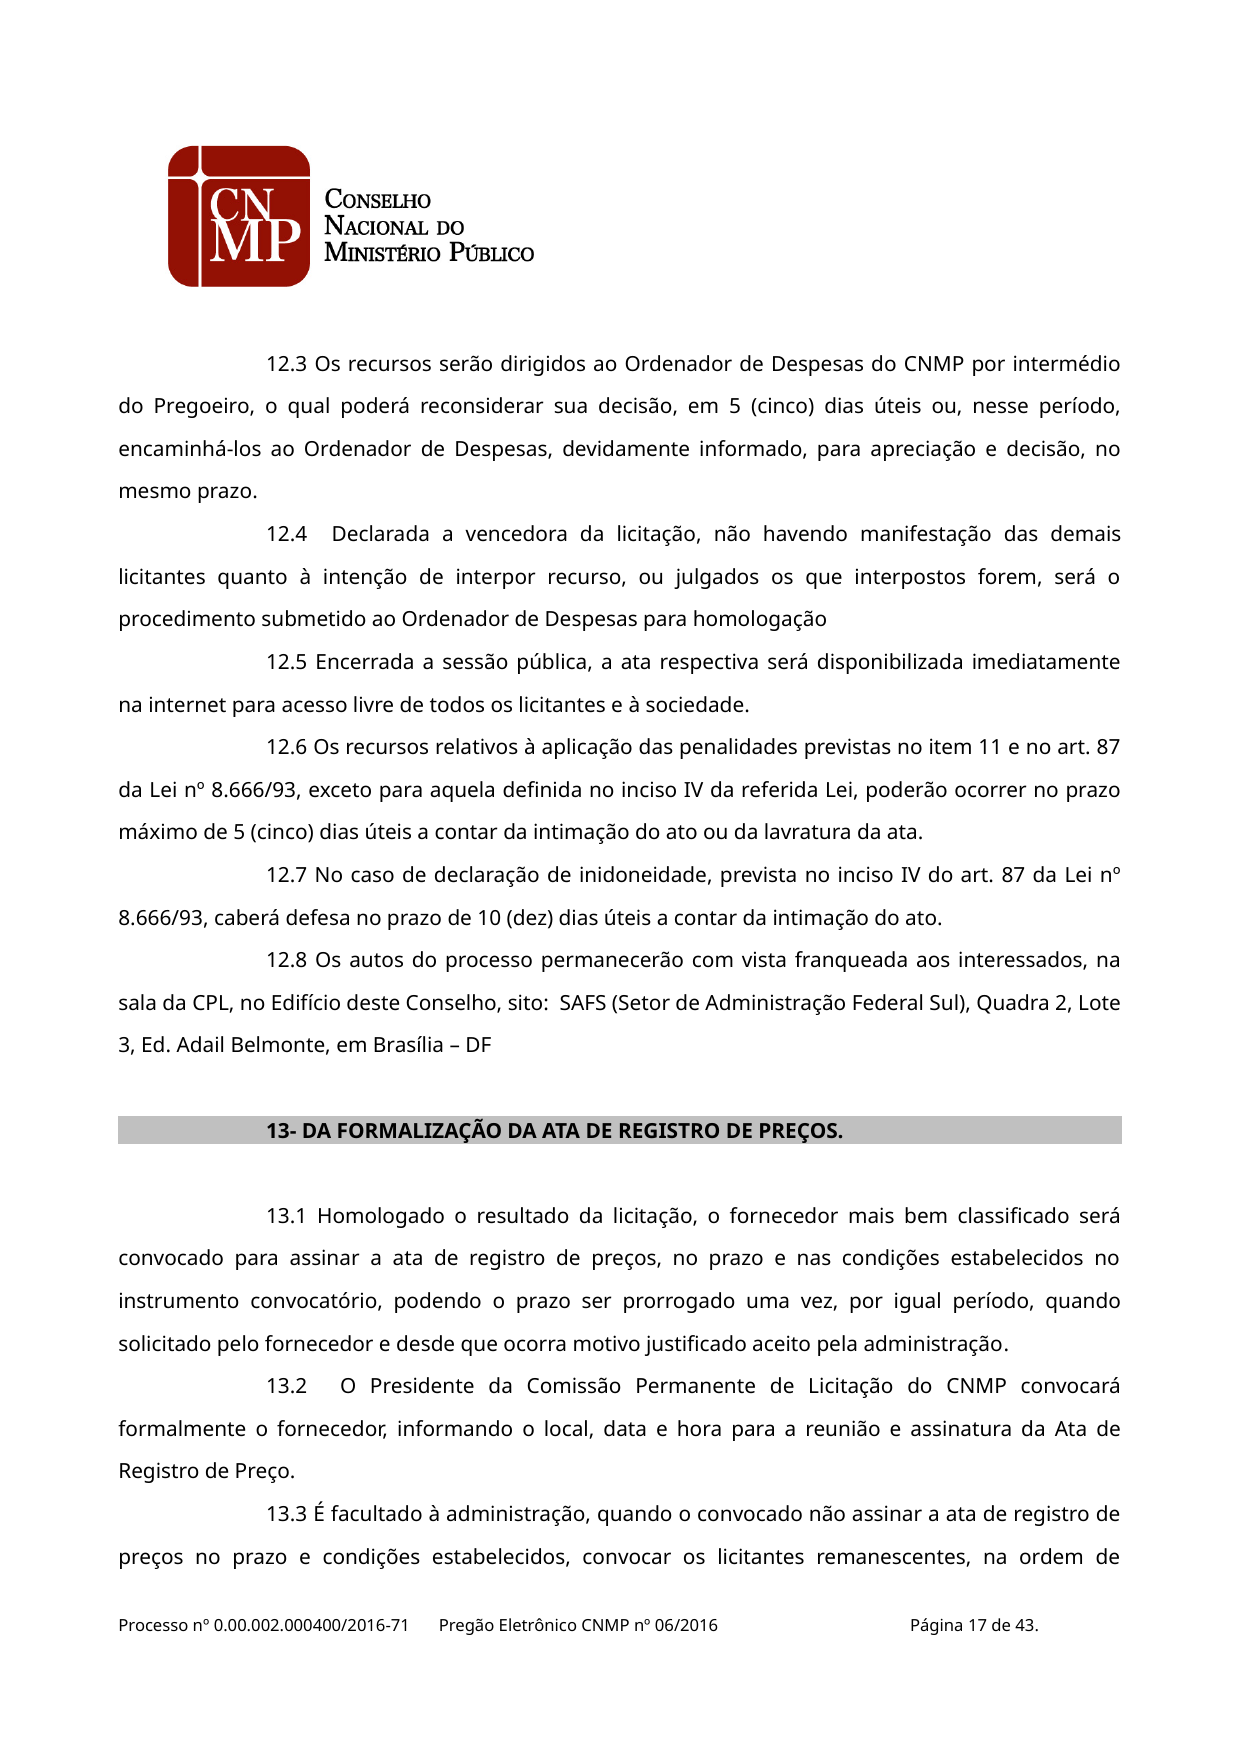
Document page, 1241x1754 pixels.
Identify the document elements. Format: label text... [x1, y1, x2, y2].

text 12.3 Os recursos serão dirigidos ao Ordenador de Despesas do CNMP por intermédio do Pregoeiro, o qual poderá reconsiderar sua decisão, em 5 (cinco) dias úteis ou, nesse período, encaminhá-los ao Ordenador de Despesas, devidamente informado, para apreciação e decisão, no mesmo prazo. [118, 349, 1122, 505]
text 12.6 Os recursos relativos à aplicação das penalidades previstas no item 11 e no art. 87 da Lei nº 8.666/93, exceto para aquela definida no inciso IV da referida Lei, poderão ocorrer no prazo máximo de 5 (cinco) dias úteis a contar da intimação do ato ou da lavratura da ata. [118, 732, 1122, 846]
text 13.1 Homologado o resultado da licitação, o fornecedor mais bem classificado será convocado para assinar a ata de registro de preços, no prazo e nas condições estabelecidos no instrumento convocatório, podendo o prazo ser prorrogado uma vez, por igual período, quando solicitado pelo fornecedor e desde que ocorra motivo justificado aceito pela administração. [118, 1201, 1122, 1357]
text 13- DA FORMALIZAÇÃO DA ATA DE REGISTRO DE PREÇOS. [118, 1116, 1122, 1144]
text 12.8 Os autos do processo permanecerão com vista franqueada aos interessados, na sala da CPL, no Edifício deste Conselho, sito: SAFS (Setor de Administração Federal Sul), Quadra 2, Lote 3, Ed. Adail Belmonte, em Brasília – DF [118, 945, 1122, 1059]
text 12.4 Declarada a vencedora da licitação, não havendo manifestação das demais licitantes quanto à intenção de interpor recurso, ou julgados os que interpostos forem, será o procedimento submetido ao Ordenador de Despesas para homologação [118, 519, 1122, 633]
text 12.5 Encerrada a sessão pública, a ata respectiva será disponibilizada imediatamente na internet para acesso livre de todos os licitantes e à sociedade. [118, 647, 1122, 718]
picture [143, 123, 550, 309]
list O Presidente da Comissão Permanente de Licitação do CNMP convocará formalmente o fornecedor, informando o local, data e hora para a reunião e assinatura da Ata de Registro de Preço. [118, 1371, 1122, 1485]
text 12.7 No caso de declaração de inidoneidade, prevista no inciso IV do art. 87 da Lei nº 8.666/93, caberá defesa no prazo de 10 (dez) dias úteis a contar da intimação do ato. [118, 860, 1122, 931]
text 13.3 É facultado à administração, quando o convocado não assinar a ata de registro de preços no prazo e condições estabelecidos, convocar os licitantes remanescentes, na ordem de [118, 1499, 1122, 1570]
